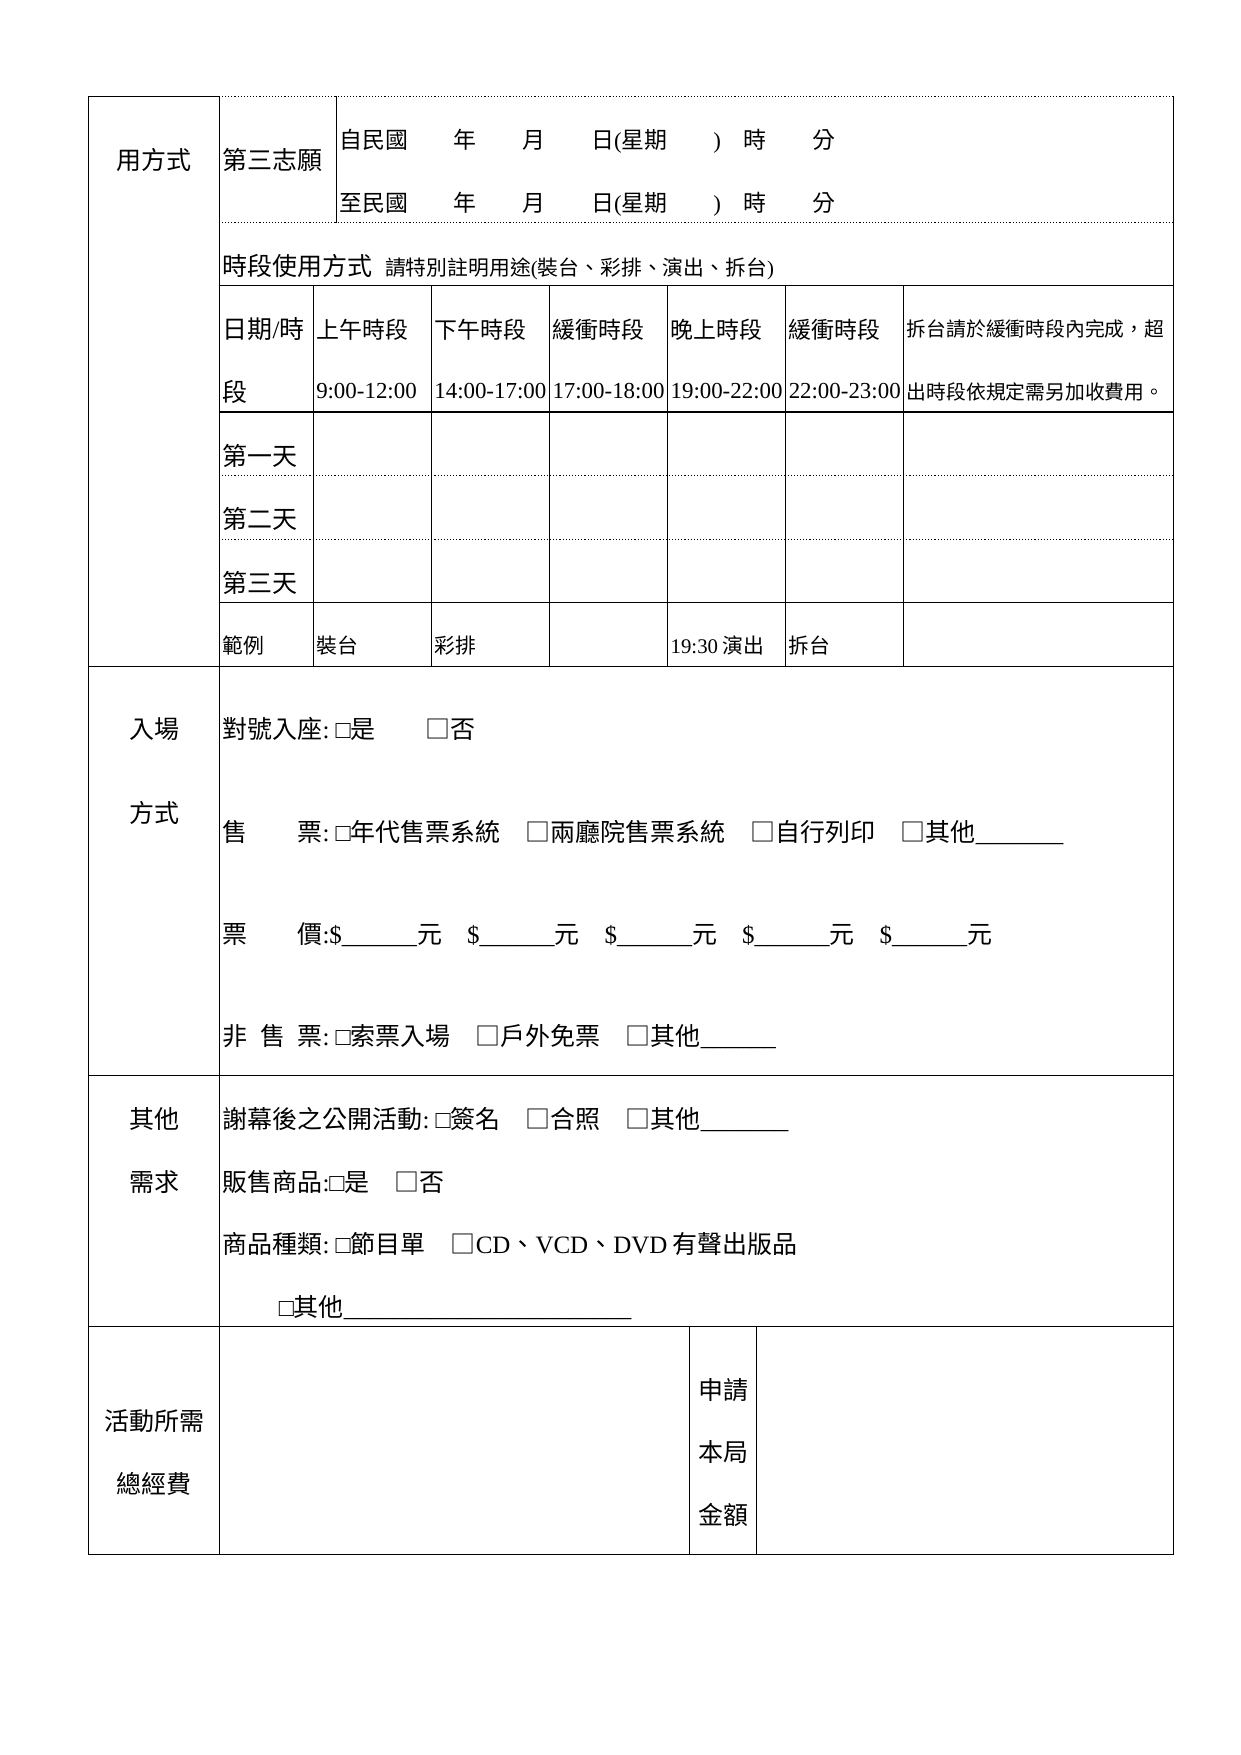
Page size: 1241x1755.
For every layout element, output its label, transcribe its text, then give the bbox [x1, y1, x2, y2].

table_cell [904, 603, 1173, 666]
table_cell 裝台 [314, 603, 431, 666]
table_cell 晚上時段 19:00-22:00 [668, 286, 785, 411]
table_cell 範例 [220, 603, 313, 666]
table_cell 時段使用方式 請特別註明用途(裝台、彩排、演出、拆台) [220, 222, 1173, 285]
table_cell 入場 [89, 667, 219, 769]
table_cell [904, 475, 1173, 538]
table_cell [786, 413, 903, 475]
table_cell 緩衝時段 17:00-18:00 [550, 286, 667, 411]
table_cell [432, 475, 549, 538]
table_cell [550, 413, 667, 475]
table_cell 用方式 [89, 97, 219, 666]
table_cell [550, 475, 667, 538]
table_cell 申請本局金額 [690, 1327, 756, 1554]
table_cell [668, 413, 785, 475]
table_cell 19:30演出 [668, 603, 785, 666]
table_cell [314, 475, 431, 538]
table_cell 第一天 [220, 413, 313, 475]
table_cell 第三天 [220, 539, 313, 602]
table_cell [904, 413, 1173, 475]
table_cell [550, 539, 667, 602]
table_cell 拆台請於緩衝時段內完成，超出時段依規定需另加收費用。 [904, 286, 1173, 411]
table_cell 對號入座: □是 □否 售 票: □年代售票系統 □兩廳院售票系統 □自行列印 □其他_______ 票 價:$______元 $______元 $______元 $______元 $______元 非 售 票: □索票入場 □戶外免票 □其他______ [220, 667, 1173, 1075]
table_cell [432, 539, 549, 602]
table_cell 其他 需求 [89, 1076, 219, 1326]
table_cell 第三志願 [220, 96, 336, 222]
table_cell 活動所需總經費 [89, 1327, 219, 1554]
table_cell 下午時段 14:00-17:00 [432, 286, 549, 411]
table_cell [668, 475, 785, 538]
table_cell 緩衝時段 22:00-23:00 [786, 286, 903, 411]
table_cell [668, 539, 785, 602]
table_cell [314, 413, 431, 475]
table_cell [757, 1327, 1173, 1554]
table_cell 拆台 [786, 603, 903, 666]
table_cell [220, 1327, 689, 1554]
table_cell [786, 475, 903, 538]
table_cell 自民國 年 月 日(星期 ) 時 分 至民國 年 月 日(星期 ) 時 分 [337, 96, 1173, 222]
table_cell 謝幕後之公開活動: □簽名 □合照 □其他_______ 販售商品:□是 □否 商品種類: □節目單 □CD、VCD、DVD有聲出版品 □其他_______________________ [220, 1076, 1173, 1326]
table_cell [432, 413, 549, 475]
table_cell [786, 539, 903, 602]
table_cell 第二天 [220, 475, 313, 538]
table_cell 方式 [89, 769, 219, 1075]
table_cell [550, 603, 667, 666]
table_cell 日期/時段 [220, 286, 313, 411]
table_cell 上午時段 9:00-12:00 [314, 286, 431, 411]
table_cell [314, 539, 431, 602]
table_cell [904, 539, 1173, 602]
table_cell 彩排 [432, 603, 549, 666]
